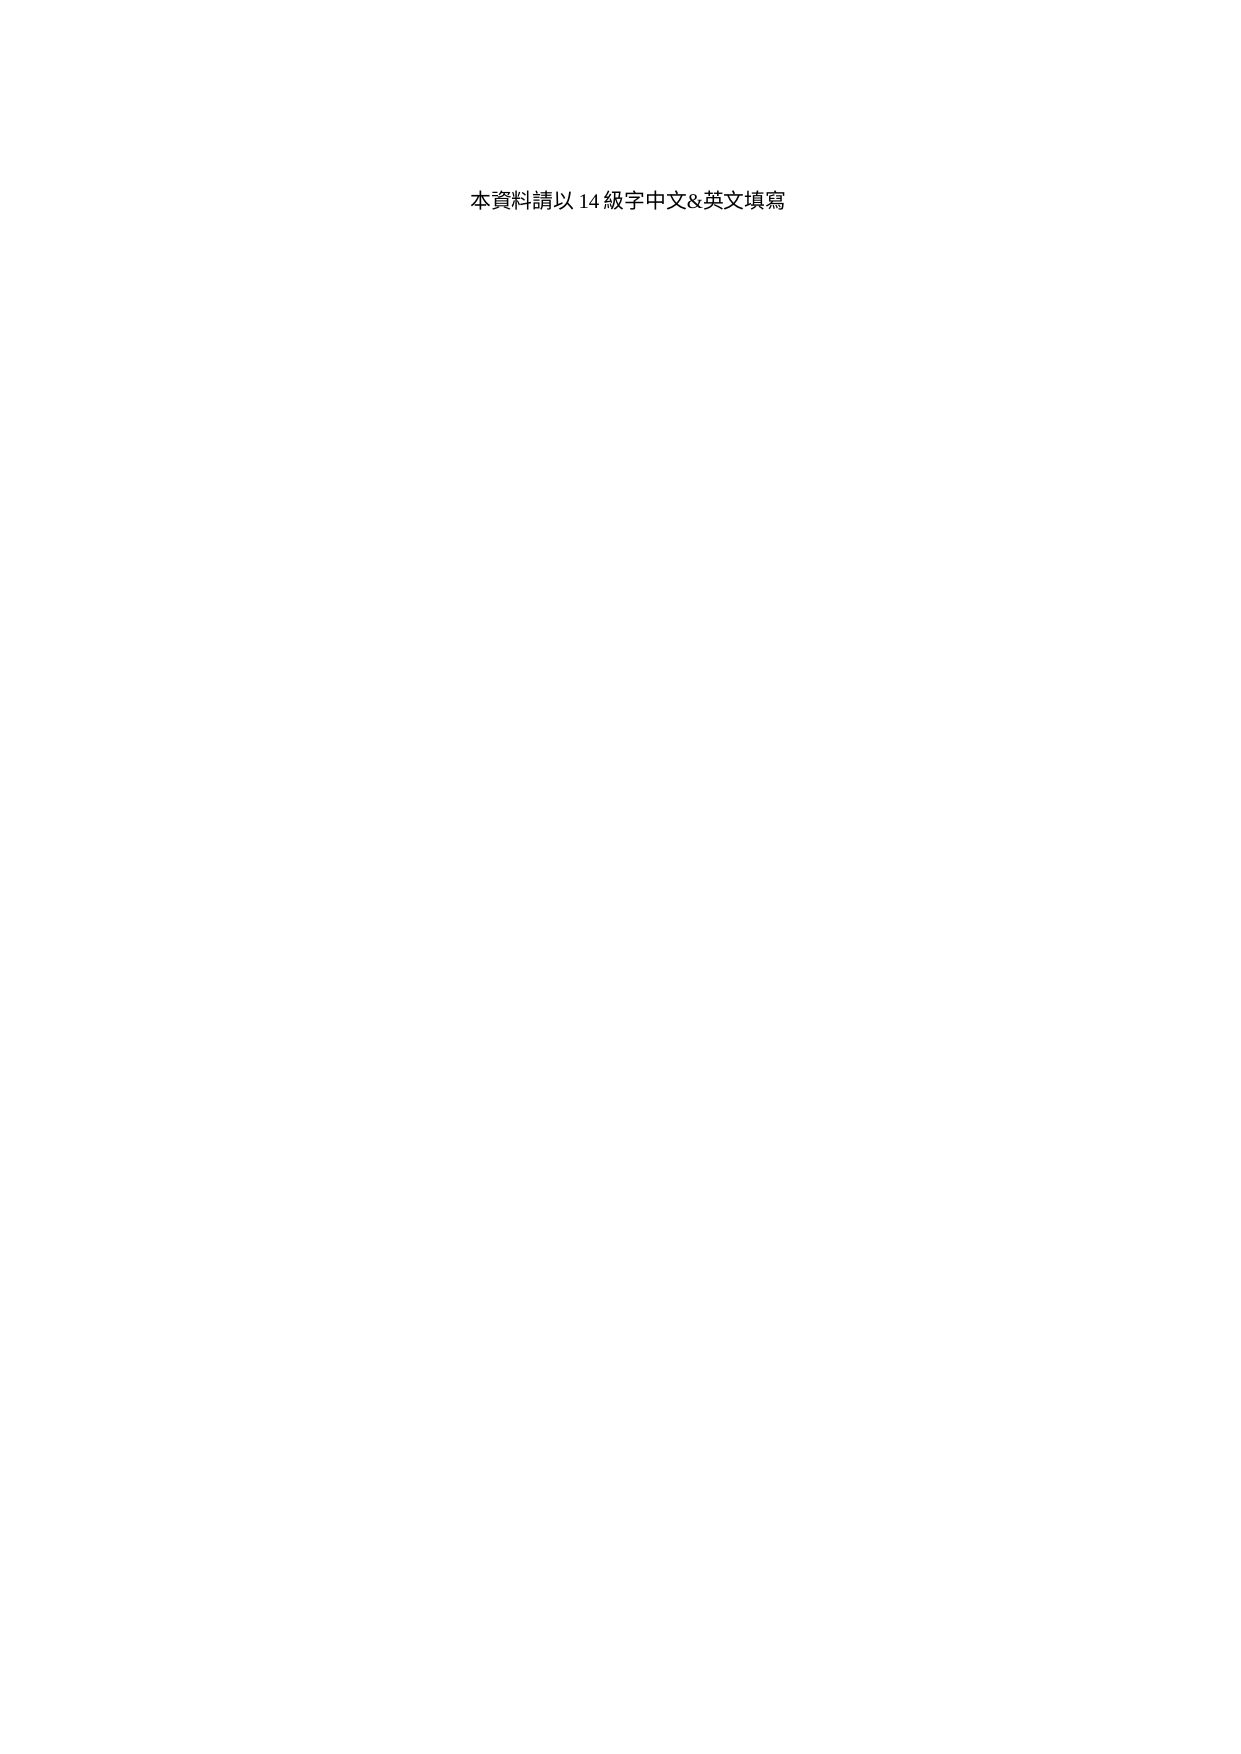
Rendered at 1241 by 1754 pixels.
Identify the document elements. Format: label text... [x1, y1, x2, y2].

text 本資料請以14級字中文&英文填寫 [131, 158, 1125, 221]
